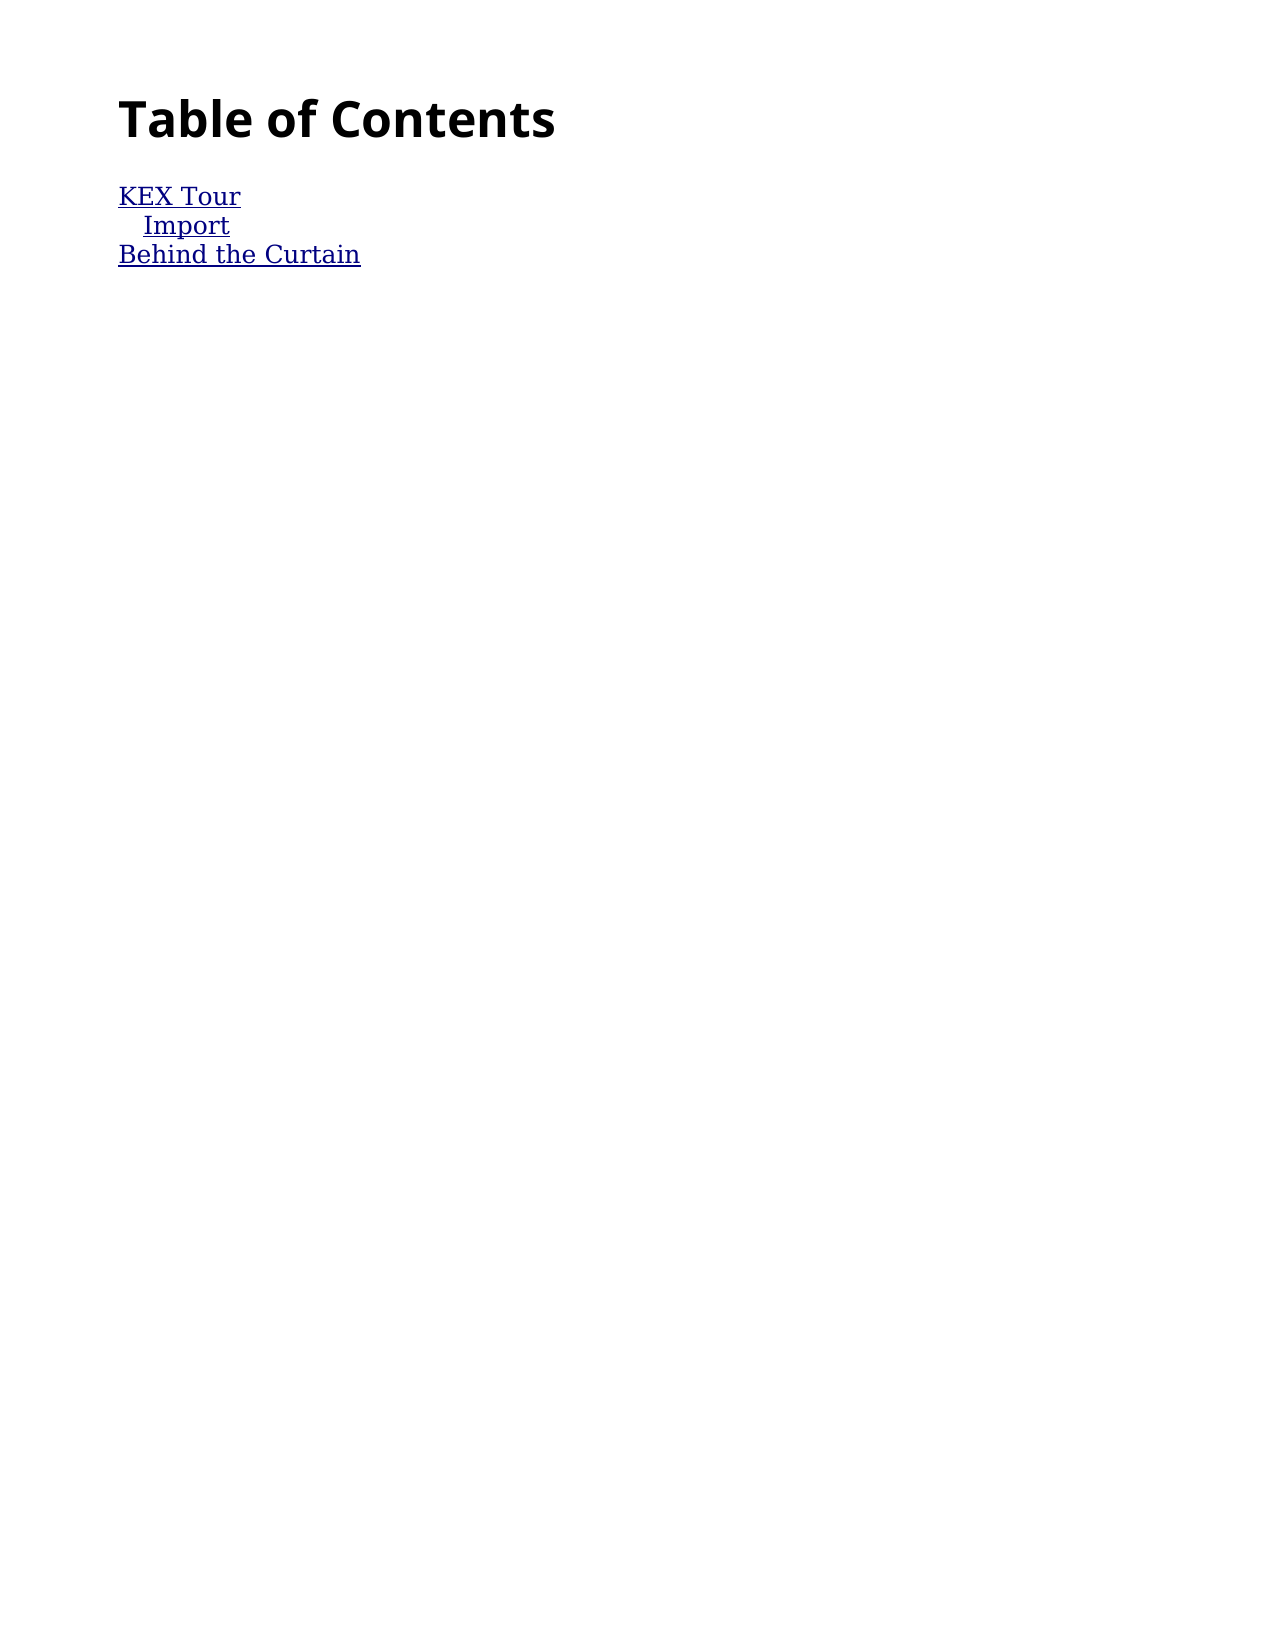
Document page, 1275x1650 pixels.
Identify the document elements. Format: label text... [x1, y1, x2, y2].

text KEX Tour [118, 182, 1216, 211]
subtitle Table of Contents [118, 84, 1216, 152]
text Import [143, 211, 1216, 240]
text Behind the Curtain [118, 240, 1216, 269]
